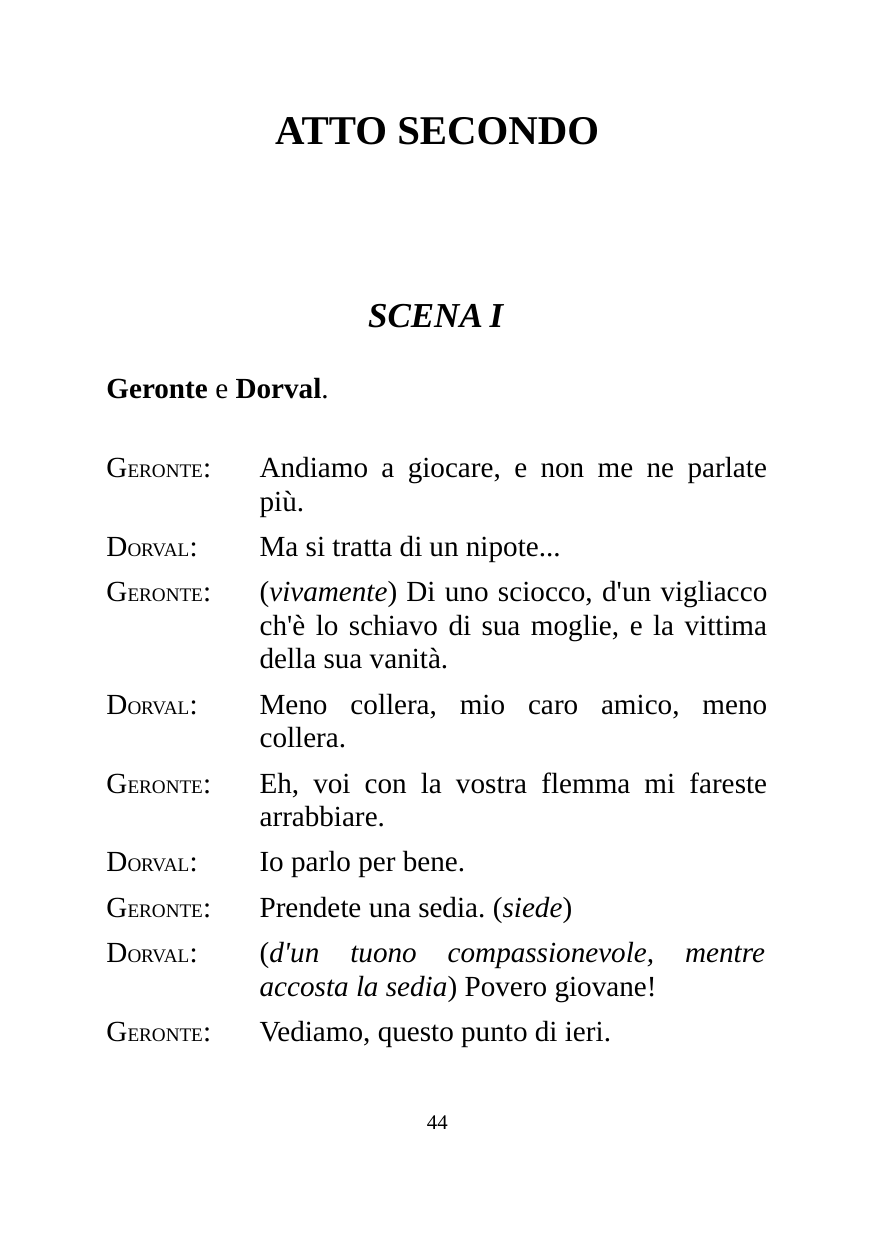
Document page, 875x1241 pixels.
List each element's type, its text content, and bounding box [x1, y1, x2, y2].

text Dorval: Io parlo per bene. [106, 844, 768, 878]
subtitle ATTO SECONDO [106, 106, 768, 153]
text Geronte: Vediamo, questo punto di ieri. [106, 1014, 768, 1048]
text Dorval: Meno collera, mio caro amico, meno collera. [106, 687, 768, 754]
text Geronte: Andiamo a giocare, e non me ne parlate più. [106, 450, 768, 517]
text Geronte e Dorval. [106, 371, 768, 404]
text Geronte: Eh, voi con la vostra flemma mi fareste arrabbiare. [106, 766, 768, 833]
text Dorval: (d'un tuono compassionevole, mentre accosta la sedia) Povero giovane! [106, 935, 768, 1002]
text Geronte: (vivamente) Di uno sciocco, d'un vigliacco ch'è lo schiavo di sua moglie, e la vittima della sua vanità. [106, 574, 768, 675]
text Geronte: Prendete una sedia. (siede) [106, 890, 768, 923]
text Dorval: Ma si tratta di un nipote... [106, 529, 768, 563]
subtitle SCENA I [106, 295, 768, 335]
